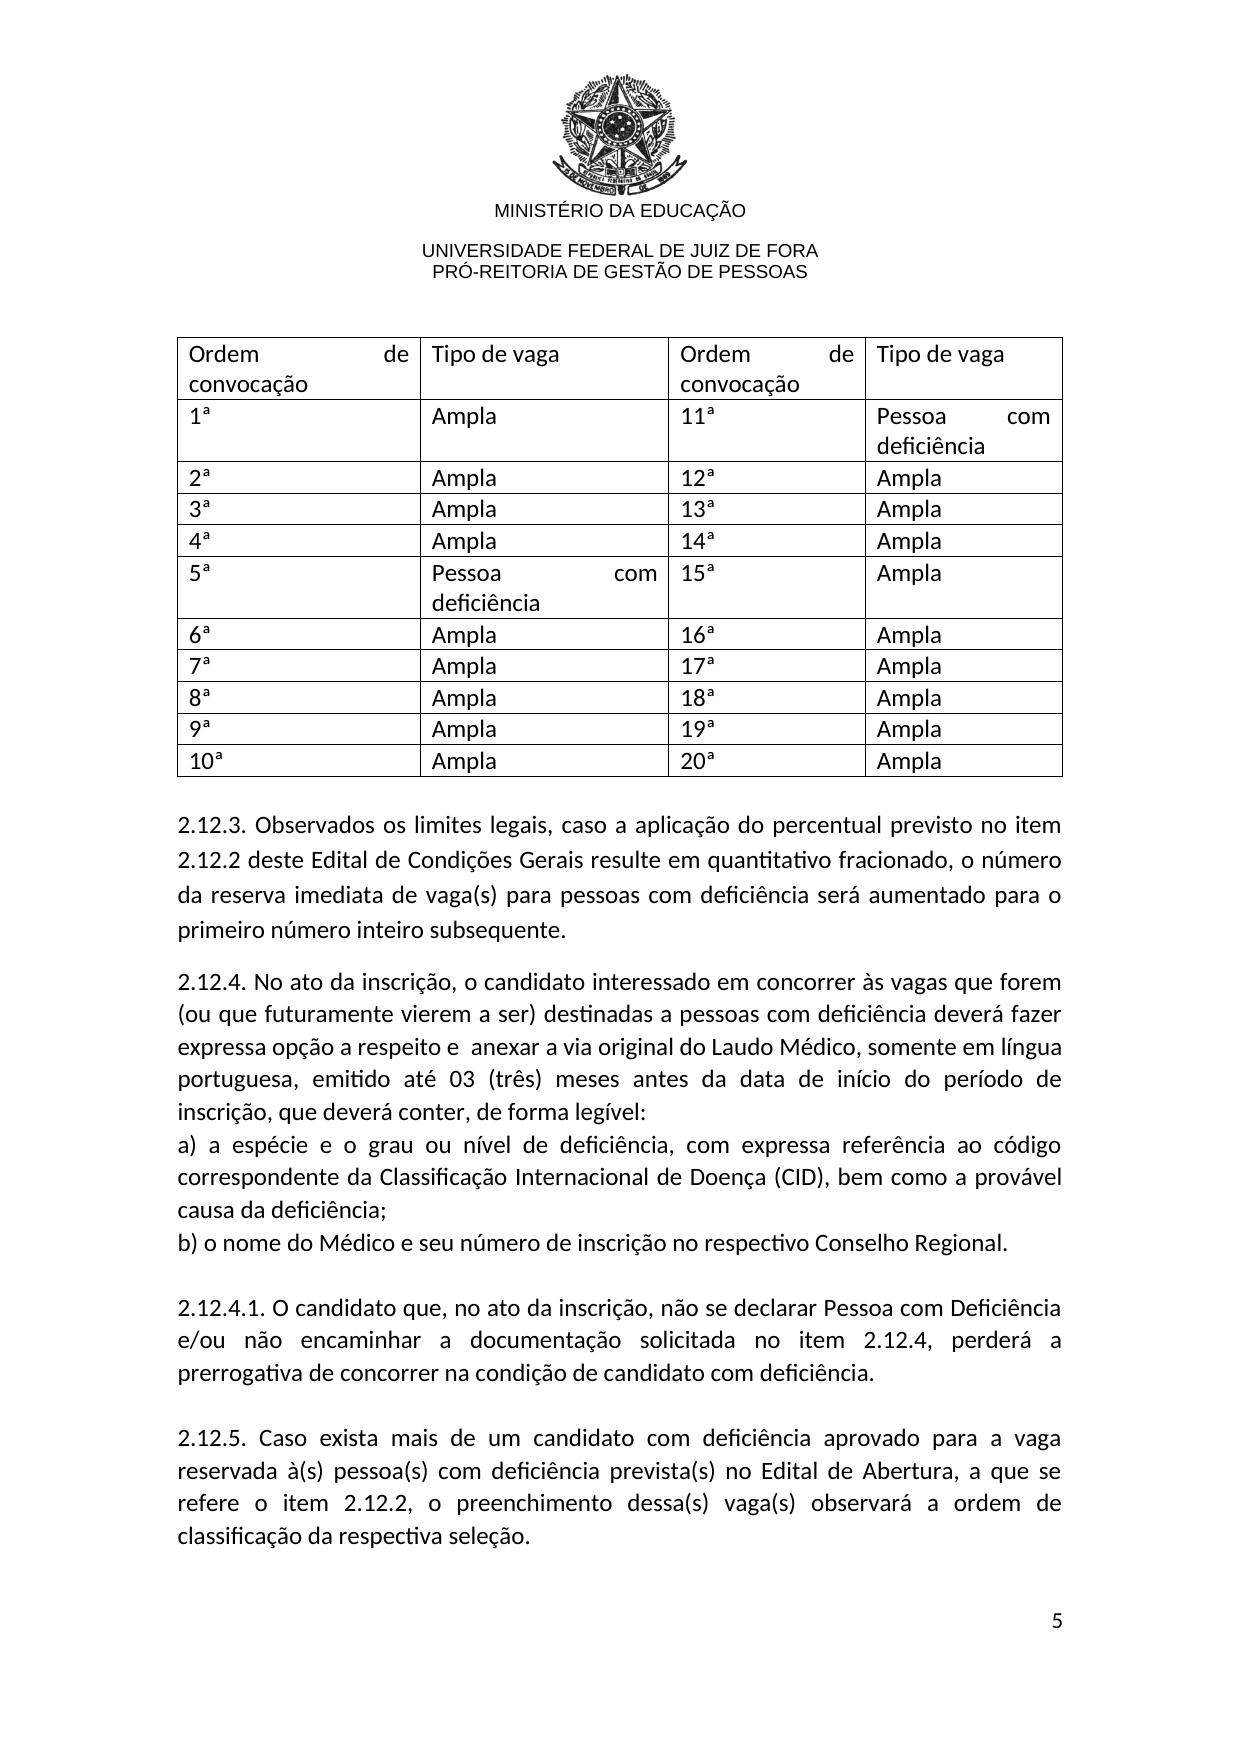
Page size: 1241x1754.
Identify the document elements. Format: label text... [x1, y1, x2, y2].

table_cell 7ª [178, 650, 420, 681]
table_cell Pessoa com deficiência [421, 557, 668, 618]
table_cell Ampla [421, 619, 668, 649]
text 2.12.4.1. O candidato que, no ato da inscrição, não se declarar Pessoa com Deficiência e/ou não encaminhar a documentação solicitada no item 2.12.4, perderá a prerrogativa de concorrer na condição de candidato com deficiência. [177, 1292, 1063, 1388]
table_cell Ampla [421, 400, 668, 461]
table_cell 20ª [669, 745, 865, 776]
table_cell Ampla [866, 714, 1062, 744]
table_cell 11ª [669, 400, 865, 461]
table_cell 18ª [669, 682, 865, 712]
text b) o nome do Médico e seu número de inscrição no respectivo Conselho Regional. [177, 1227, 1063, 1257]
table_cell Ampla [866, 525, 1062, 556]
table_cell Ampla [421, 714, 668, 744]
table_cell Pessoa com deficiência [866, 400, 1062, 461]
table_cell Ampla [866, 650, 1062, 681]
table_cell Ampla [866, 745, 1062, 776]
table_header Tipo de vaga [421, 338, 668, 399]
table_cell 6ª [178, 619, 420, 649]
table_cell 1ª [178, 400, 420, 461]
table_header Tipo de vaga [866, 338, 1062, 399]
table_cell Ampla [866, 682, 1062, 712]
table_cell Ampla [421, 745, 668, 776]
table_cell Ampla [421, 462, 668, 492]
table_cell 5ª [178, 557, 420, 618]
table_cell 13ª [669, 494, 865, 524]
table_cell 16ª [669, 619, 865, 649]
table_cell 3ª [178, 494, 420, 524]
table_cell Ampla [421, 525, 668, 556]
table_cell 15ª [669, 557, 865, 618]
table_header Ordem de convocação [178, 338, 420, 399]
table_cell 2ª [178, 462, 420, 492]
text a) a espécie e o grau ou nível de deficiência, com expressa referência ao código correspondente da Classificação Internacional de Doença (CID), bem como a provável causa da deficiência; [177, 1129, 1063, 1224]
table_cell Ampla [421, 494, 668, 524]
text 2.12.3. Observados os limites legais, caso a aplicação do percentual previsto no item 2.12.2 deste Edital de Condições Gerais resulte em quantitativo fracionado, o número da reserva imediata de vaga(s) para pessoas com deficiência será aumentado para o primeiro número inteiro subsequente. [177, 809, 1063, 945]
table_cell Ampla [421, 650, 668, 681]
table_cell Ampla [866, 557, 1062, 618]
text 2.12.4. No ato da inscrição, o candidato interessado em concorrer às vagas que forem (ou que futuramente vierem a ser) destinadas a pessoas com deficiência deverá fazer expressa opção a respeito e anexar a via original do Laudo Médico, somente em língua portuguesa, emitido até 03 (três) meses antes da data de início do período de inscrição, que deverá conter, de forma legível: [177, 966, 1063, 1127]
table_cell 12ª [669, 462, 865, 492]
table_cell 17ª [669, 650, 865, 681]
table_cell 9ª [178, 714, 420, 744]
table_cell 14ª [669, 525, 865, 556]
table_cell Ampla [421, 682, 668, 712]
table_cell 8ª [178, 682, 420, 712]
table_cell 4ª [178, 525, 420, 556]
table_cell 19ª [669, 714, 865, 744]
table_cell Ampla [866, 462, 1062, 492]
table_cell 10ª [178, 745, 420, 776]
text 2.12.5. Caso exista mais de um candidato com deficiência aprovado para a vaga reservada à(s) pessoa(s) com deficiência prevista(s) no Edital de Abertura, a que se refere o item 2.12.2, o preenchimento dessa(s) vaga(s) observará a ordem de classificação da respectiva seleção. [177, 1422, 1063, 1551]
table_cell Ampla [866, 494, 1062, 524]
table_cell Ampla [866, 619, 1062, 649]
table_header Ordem de convocação [669, 338, 865, 399]
